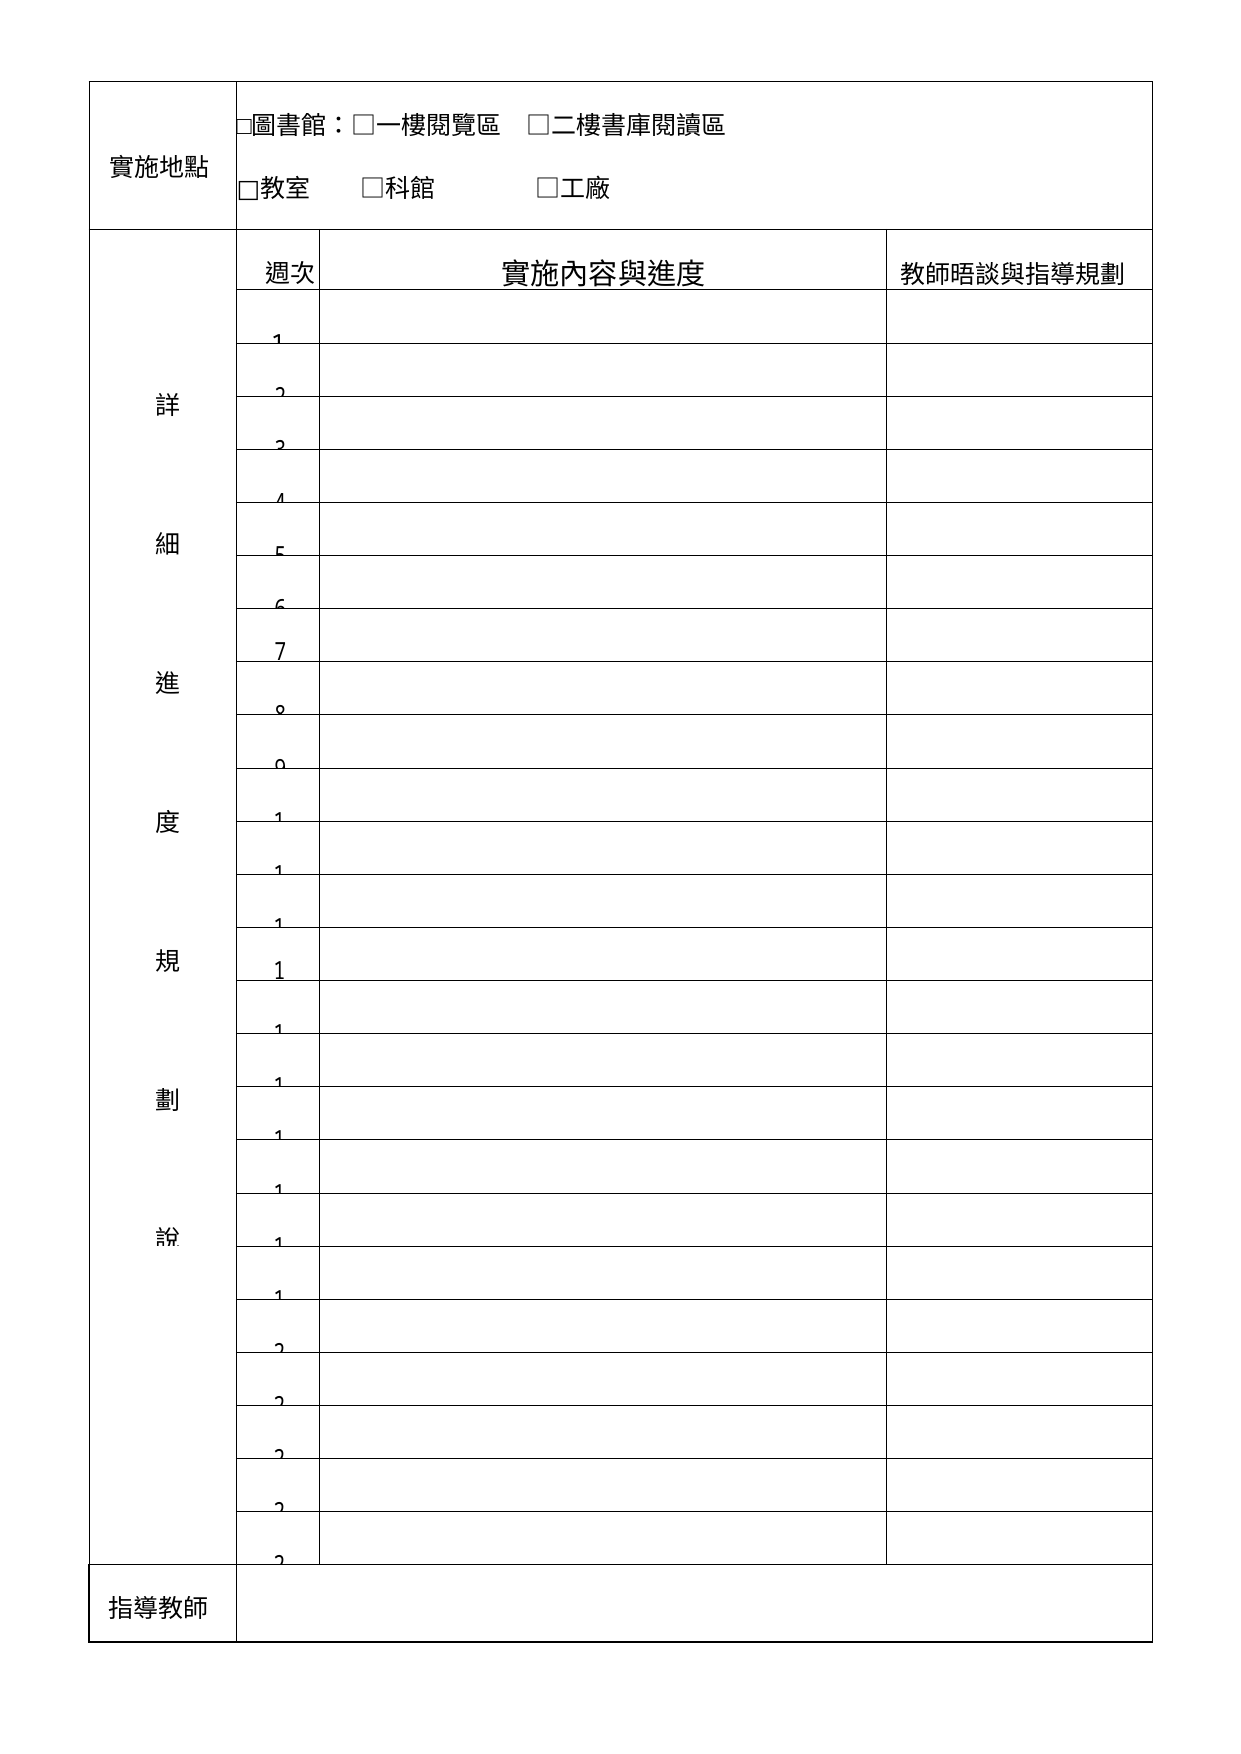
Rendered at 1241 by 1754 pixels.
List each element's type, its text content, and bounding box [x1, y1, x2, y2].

table_cell [887, 1300, 1152, 1352]
table_cell [887, 1034, 1152, 1086]
table_cell [887, 928, 1152, 980]
table_cell [320, 1512, 886, 1564]
table_cell [887, 450, 1152, 502]
table_cell [90, 1458, 236, 1511]
table_cell 21 [237, 1353, 319, 1405]
table_cell [887, 556, 1152, 608]
table_cell [887, 609, 1152, 661]
table_cell [320, 397, 886, 449]
table_cell [320, 1087, 886, 1139]
table_cell [887, 503, 1152, 555]
table_cell 23 [237, 1459, 319, 1511]
table_cell [887, 290, 1152, 342]
table_cell [887, 1459, 1152, 1511]
table_cell 實施內容與進度 [320, 230, 886, 289]
table_cell 詳 細 進 度 規 劃 說 明 [90, 230, 236, 1246]
table_cell 13 [237, 928, 319, 980]
table_cell [887, 662, 1152, 714]
table_cell [320, 290, 886, 342]
table_cell 7 [237, 609, 319, 661]
table_cell 15 [237, 1034, 319, 1086]
table_cell [320, 662, 886, 714]
table_cell 4 [237, 450, 319, 502]
table_cell 11 [237, 822, 319, 874]
table_cell [90, 1352, 236, 1405]
table_cell [320, 556, 886, 608]
table_cell [887, 822, 1152, 874]
table_cell □圖書館：□一樓閱覽區 □二樓書庫閱讀區 □教室 □科館 □工廠 □其他： [237, 82, 1152, 229]
table_cell 17 [237, 1140, 319, 1192]
table_cell [320, 503, 886, 555]
table_cell [887, 1406, 1152, 1458]
table_cell [887, 344, 1152, 396]
table_cell [320, 822, 886, 874]
table_cell 18 [237, 1194, 319, 1246]
table_cell 實施地點 [90, 82, 236, 229]
table_cell [887, 1353, 1152, 1405]
table_cell [320, 1194, 886, 1246]
table_cell [237, 1565, 1152, 1641]
table_cell [887, 981, 1152, 1033]
table_cell [90, 1405, 236, 1458]
table_cell [320, 769, 886, 821]
table_cell 22 [237, 1406, 319, 1458]
table_cell [887, 875, 1152, 927]
table_cell 8 [237, 662, 319, 714]
table_cell 5 [237, 503, 319, 555]
table_cell [320, 1459, 886, 1511]
table_cell 24 [237, 1512, 319, 1564]
table_cell [320, 1353, 886, 1405]
table_cell [320, 1140, 886, 1192]
table_cell [320, 875, 886, 927]
table_cell 週次 [237, 230, 319, 289]
table_cell 9 [237, 715, 319, 767]
table_cell [90, 1246, 236, 1299]
table_cell [887, 1194, 1152, 1246]
table_cell 教師晤談與指導規劃 [887, 230, 1152, 289]
table_cell [320, 450, 886, 502]
table_cell 14 [237, 981, 319, 1033]
table_cell [320, 344, 886, 396]
table_cell 16 [237, 1087, 319, 1139]
table_cell [320, 1406, 886, 1458]
table_cell [320, 1300, 886, 1352]
table_cell [320, 715, 886, 767]
table_cell [90, 1299, 236, 1352]
table_cell [887, 397, 1152, 449]
table_cell 10 [237, 769, 319, 821]
table_cell [320, 928, 886, 980]
table_cell 指導教師 指導意見 [90, 1565, 236, 1641]
table_cell [887, 1512, 1152, 1564]
table_cell 2 [237, 344, 319, 396]
table_cell [887, 769, 1152, 821]
table_cell [887, 1247, 1152, 1299]
table_cell [320, 609, 886, 661]
table_cell [90, 1511, 236, 1564]
table_cell 19 [237, 1247, 319, 1299]
table_cell [320, 1247, 886, 1299]
table_cell [887, 1140, 1152, 1192]
table_cell 3 [237, 397, 319, 449]
table_cell [887, 1087, 1152, 1139]
table_cell [320, 1034, 886, 1086]
table_cell 20 [237, 1300, 319, 1352]
table_cell 12 [237, 875, 319, 927]
table_cell 1 [237, 290, 319, 342]
table_cell 6 [237, 556, 319, 608]
table_cell [320, 981, 886, 1033]
table_cell [887, 715, 1152, 767]
